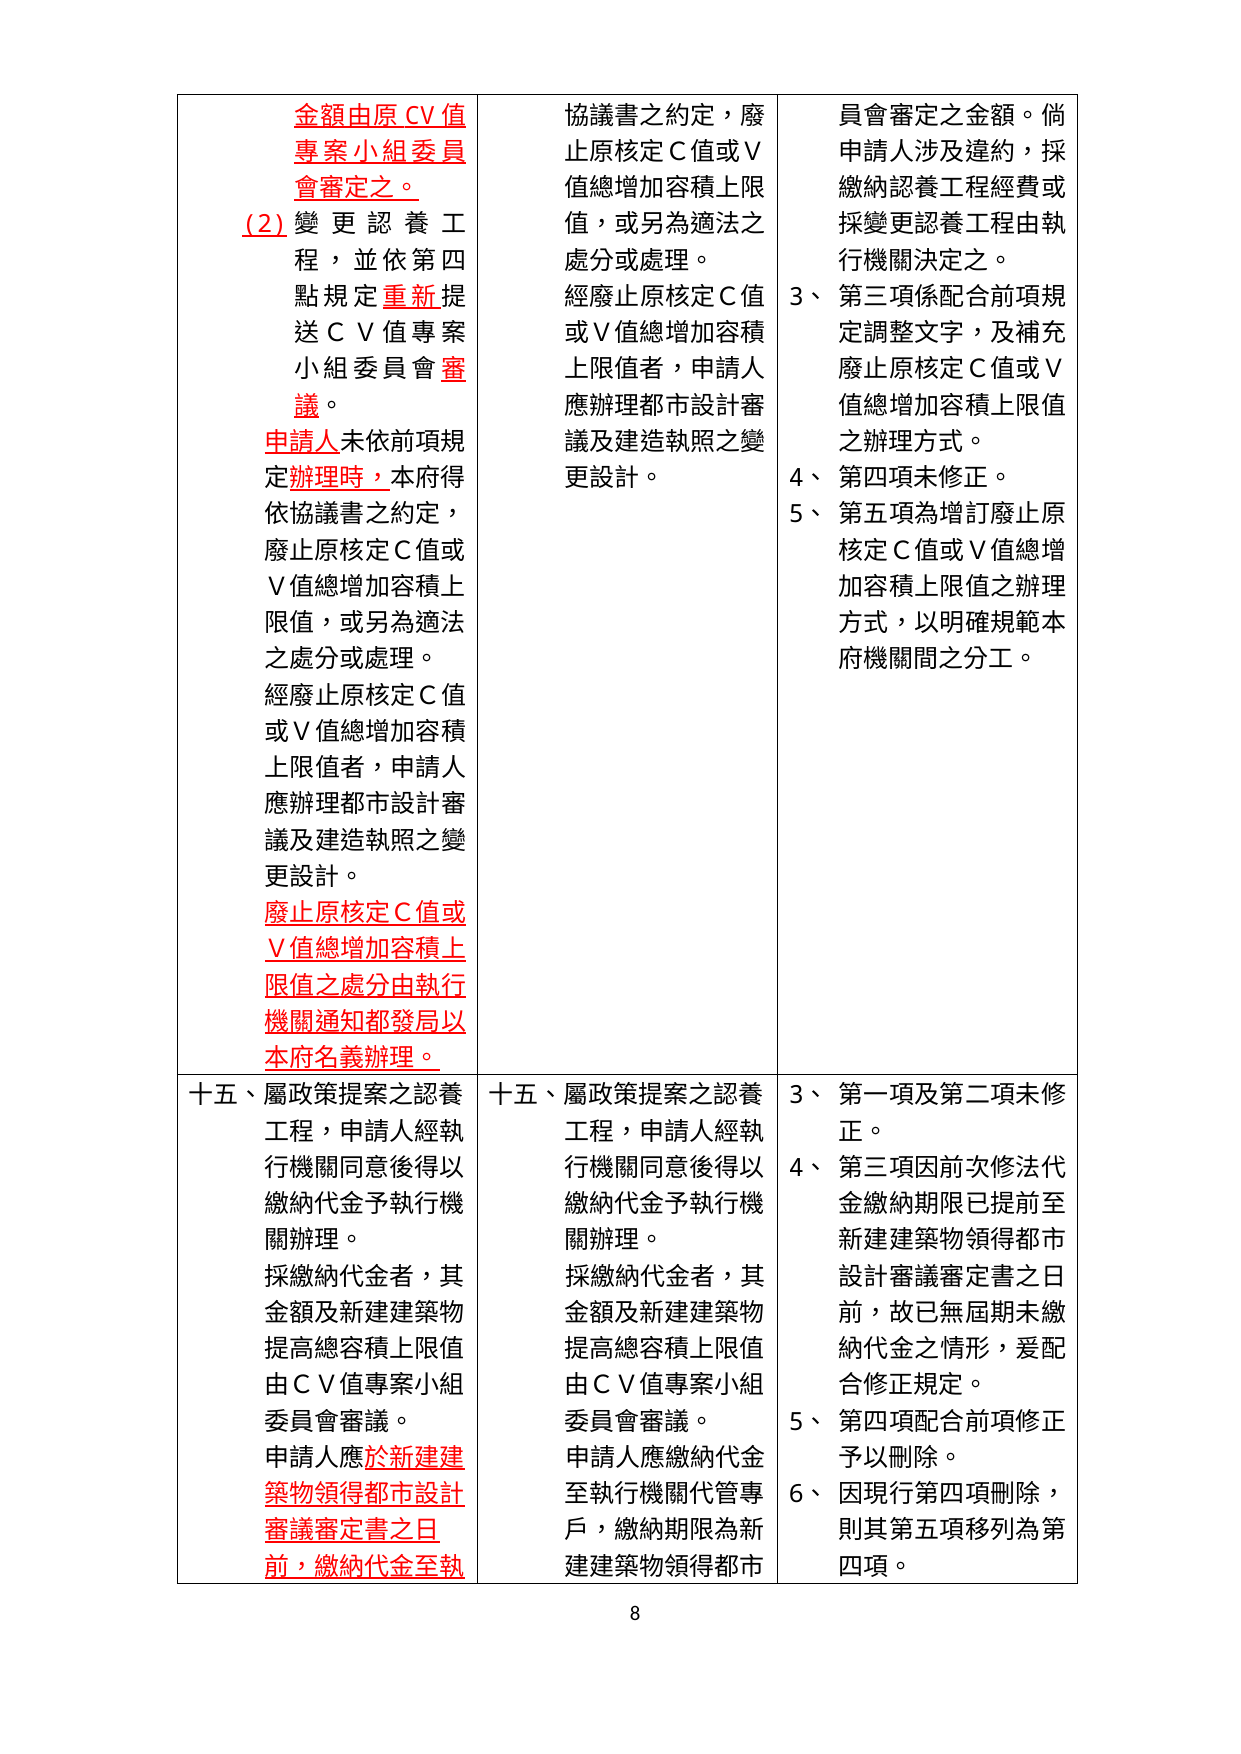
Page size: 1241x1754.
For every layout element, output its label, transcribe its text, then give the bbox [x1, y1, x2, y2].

table_cell 金額由原CV值專案小組委員會審定之。 變更認養工程，並依第四點規定重新提送ＣＶ值專案小組委員會審議。 申請人未依前項規定辦理時，本府得依協議書之約定，廢止原核定Ｃ值或Ｖ值總增加容積上限值，或另為適法之處分或處理。 經廢止原核定Ｃ值或Ｖ值總增加容積上限值者，申請人應辦理都市設計審議及建造執照之變更設計。 廢止原核定Ｃ值或Ｖ值總增加容積上限值之處分由執行機關通知都發局以本府名義辦理。 [178, 95, 477, 1074]
table_cell 協議書之約定，廢止原核定Ｃ值或Ｖ值總增加容積上限值，或另為適法之處分或處理。 經廢止原核定Ｃ值或Ｖ值總增加容積上限值者，申請人應辦理都市設計審議及建造執照之變更設計。 [478, 95, 777, 1074]
table_cell 第一項及第二項未修正。 第三項因前次修法代金繳納期限已提前至新建建築物領得都市設計審議審定書之日前，故已無屆期未繳納代金之情形，爰配合修正規定。 第四項配合前項修正予以刪除。 因現行第四項刪除，則其第五項移列為第四項。 [778, 1075, 1077, 1582]
table_cell 十五、屬政策提案之認養工程，申請人經執行機關同意後得以繳納代金予執行機關辦理。 採繳納代金者，其金額及新建建築物提高總容積上限值由ＣＶ值專案小組委員會審議。 申請人應繳納代金至執行機關代管專戶，繳納期限為新建建築物領得都市 [478, 1075, 777, 1582]
table_cell 員會審定之金額。倘申請人涉及違約，採繳納認養工程經費或採變更認養工程由執行機關決定之。 第三項係配合前項規定調整文字，及補充廢止原核定Ｃ值或Ｖ值總增加容積上限值之辦理方式。 第四項未修正。 第五項為增訂廢止原核定Ｃ值或Ｖ值總增加容積上限值之辦理方式，以明確規範本府機關間之分工。 [778, 95, 1077, 1074]
table_cell 十五、屬政策提案之認養工程，申請人經執行機關同意後得以繳納代金予執行機關辦理。 採繳納代金者，其金額及新建建築物提高總容積上限值由ＣＶ值專案小組委員會審議。 申請人應於新建建築物領得都市設計審議審定書之日前，繳納代金至執 [178, 1075, 477, 1582]
